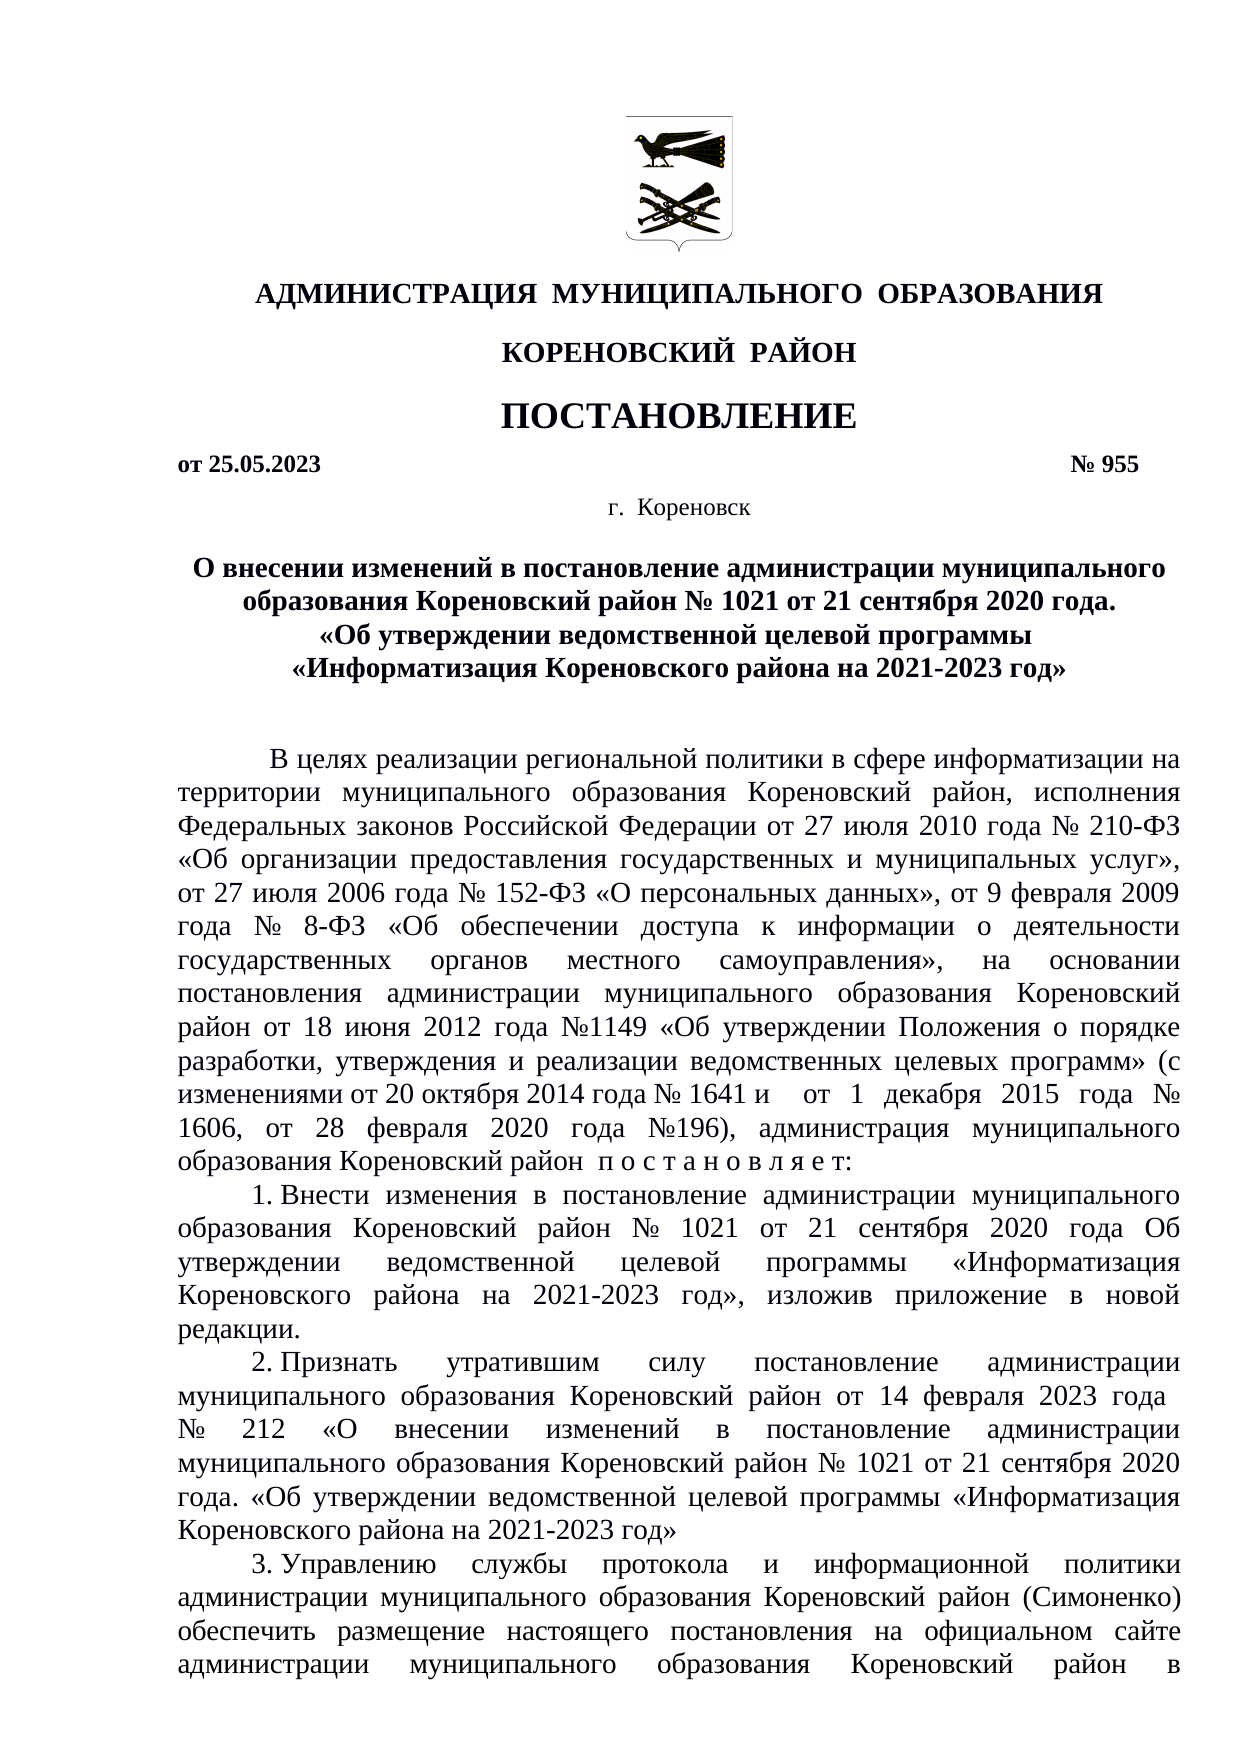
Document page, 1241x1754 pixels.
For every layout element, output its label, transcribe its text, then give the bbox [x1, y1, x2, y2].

subtitle КОРЕНОВСКИЙ РАЙОН [177, 335, 502, 369]
subtitle АДМИНИСТРАЦИЯ МУНИЦИПАЛЬНОГО ОБРАЗОВАНИЯ [177, 277, 255, 310]
subtitle ПОСТАНОВЛЕНИЕ [858, 394, 1181, 437]
subtitle КОРЕНОВСКИЙ РАЙОН [857, 335, 1181, 369]
text г. Кореновск [177, 492, 1181, 521]
subtitle ПОСТАНОВЛЕНИЕ [177, 394, 501, 437]
list Внести изменения в постановление администрации муниципального образования Кореновский район № 1021 от 21 сентября 2020 года Об утверждении ведомственной целевой программы «Информатизация Кореновского района на 2021-2023 год», изложив приложение в новой редакции. [177, 1177, 1181, 1344]
text «Об утверждении ведомственной целевой программы «Информатизация Кореновского района на 2021-2023 год» [177, 617, 1181, 684]
subtitle АДМИНИСТРАЦИЯ МУНИЦИПАЛЬНОГО ОБРАЗОВАНИЯ [1103, 277, 1181, 310]
picture [626, 116, 733, 252]
text О внесении изменений в постановление администрации муниципального образования Кореновский район № 1021 от 21 сентября 2020 года. [177, 550, 1181, 617]
text от 25.05.2023 № 955 [1102, 449, 1181, 478]
text В целях реализации региональной политики в сфере информатизации на территории муниципального образования Кореновский район, исполнения Федеральных законов Российской Федерации от 27 июля 2010 года № 210-ФЗ «Об организации предоставления государственных и муниципальных услуг», от 27 июля 2006 года № 152-ФЗ «О персональных данных», от 9 февраля 2009 года № 8-ФЗ «Об обеспечении доступа к информации о деятельности государственных органов местного самоуправления», на основании постановления администрации муниципального образования Кореновский район от 18 июня 2012 года №1149 «Об утверждении Положения о порядке разработки, утверждения и реализации ведомственных целевых программ» (с изменениями от 20 октября 2014 года № 1641 и от 1 декабря 2015 года № 1606, от 28 февраля 2020 года №196), администрация муниципального образования Кореновский район п о с т а н о в л я е т: [177, 741, 1181, 1177]
list Управлению службы протокола и информационной политики администрации муниципального образования Кореновский район (Симоненко) обеспечить размещение настоящего постановления на официальном сайте администрации муниципального образования Кореновский район в [177, 1546, 1181, 1680]
list Признать утратившим силу постановление администрации муниципального образования Кореновский район от 14 февраля 2023 года № 212 «О внесении изменений в постановление администрации муниципального образования Кореновский район № 1021 от 21 сентября 2020 года. «Об утверждении ведомственной целевой программы «Информатизация Кореновского района на 2021-2023 год» [177, 1344, 1181, 1546]
text от 25.05.2023 № 955 [208, 449, 321, 478]
